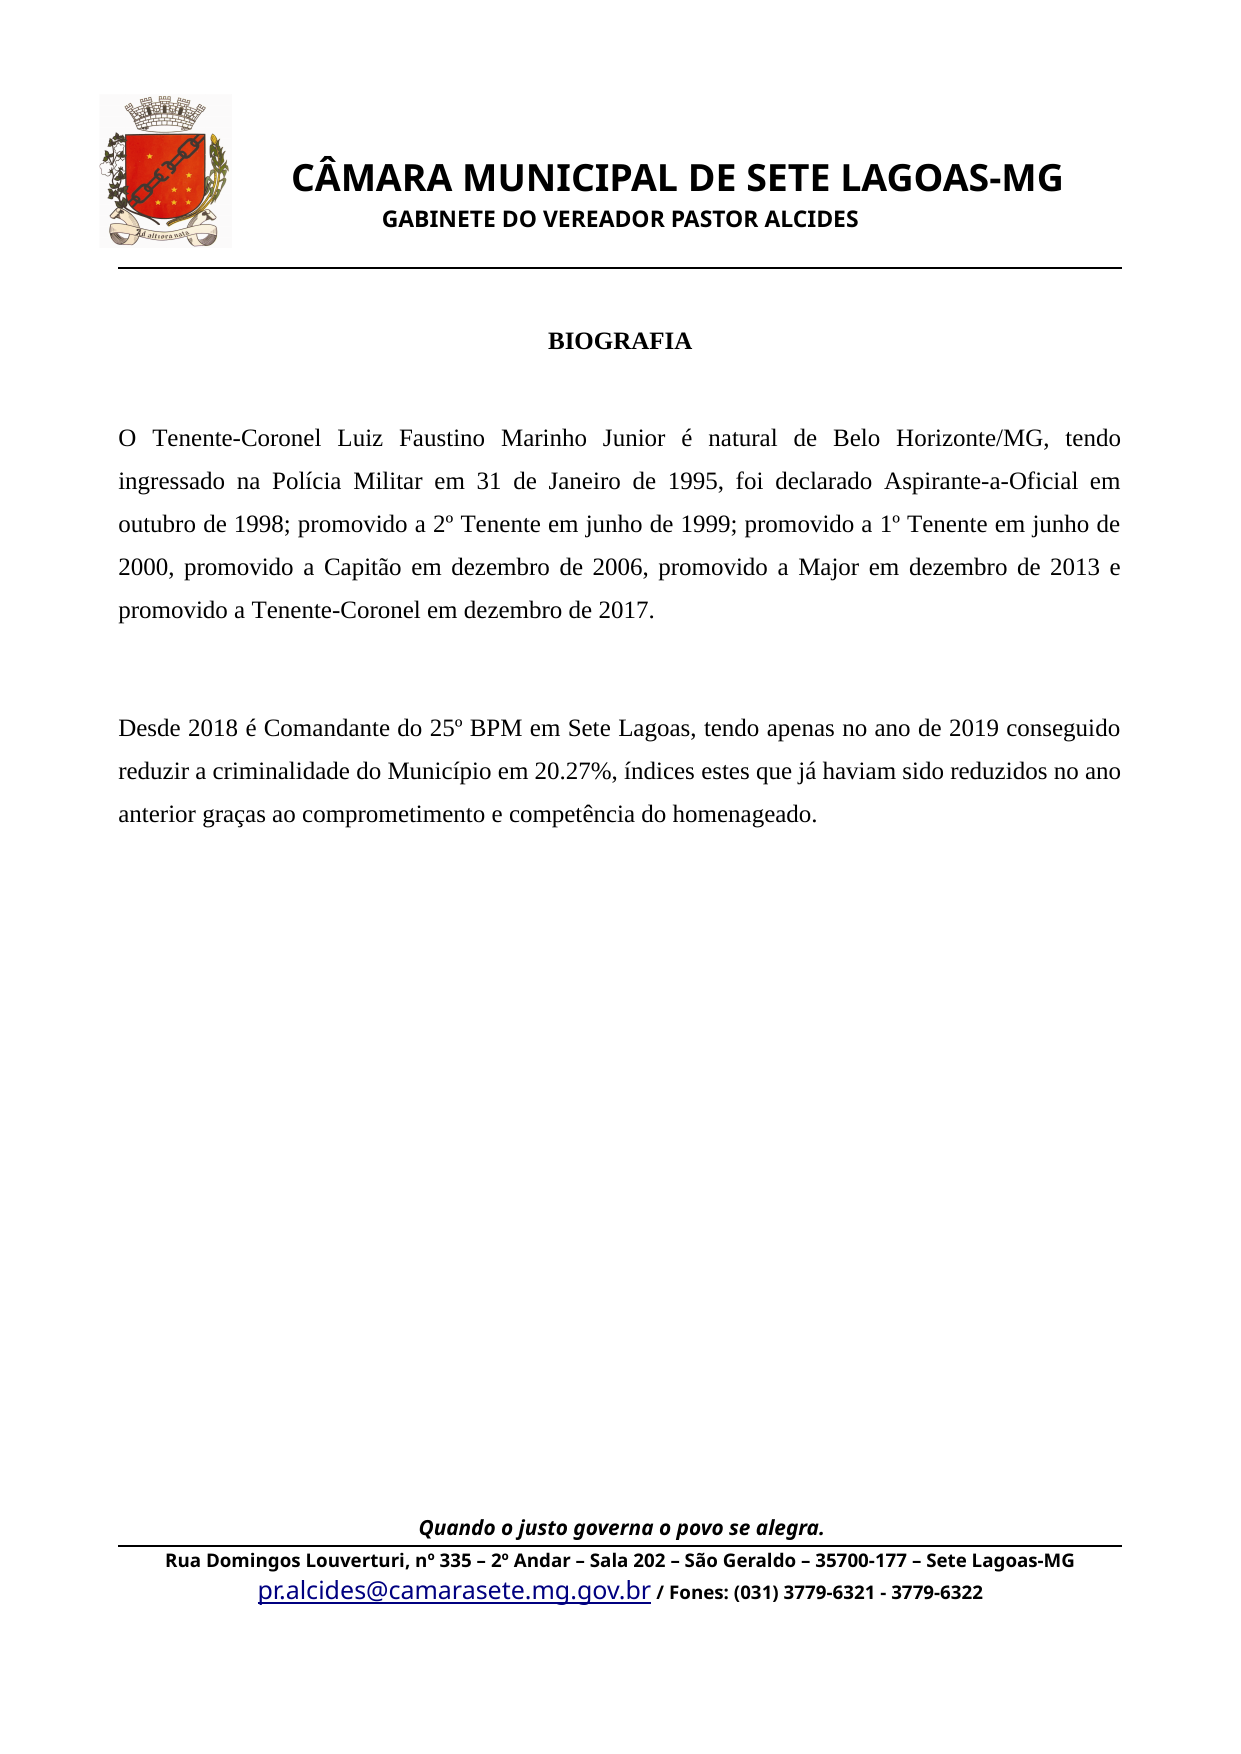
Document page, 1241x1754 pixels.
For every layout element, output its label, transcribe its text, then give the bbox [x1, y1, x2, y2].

text O Tenente-Coronel Luiz Faustino Marinho Junior é natural de Belo Horizonte/MG, tendo ingressado na Polícia Militar em 31 de Janeiro de 1995, foi declarado Aspirante-a-Oficial em outubro de 1998; promovido a 2º Tenente em junho de 1999; promovido a 1º Tenente em junho de 2000, promovido a Capitão em dezembro de 2006, promovido a Major em dezembro de 2013 e promovido a Tenente-Coronel em dezembro de 2017. [118, 423, 1122, 624]
text Desde 2018 é Comandante do 25º BPM em Sete Lagoas, tendo apenas no ano de 2019 conseguido reduzir a criminalidade do Município em 20.27%, índices estes que já haviam sido reduzidos no ano anterior graças ao comprometimento e competência do homenageado. [118, 713, 1122, 828]
text BIOGRAFIA [118, 326, 1122, 355]
